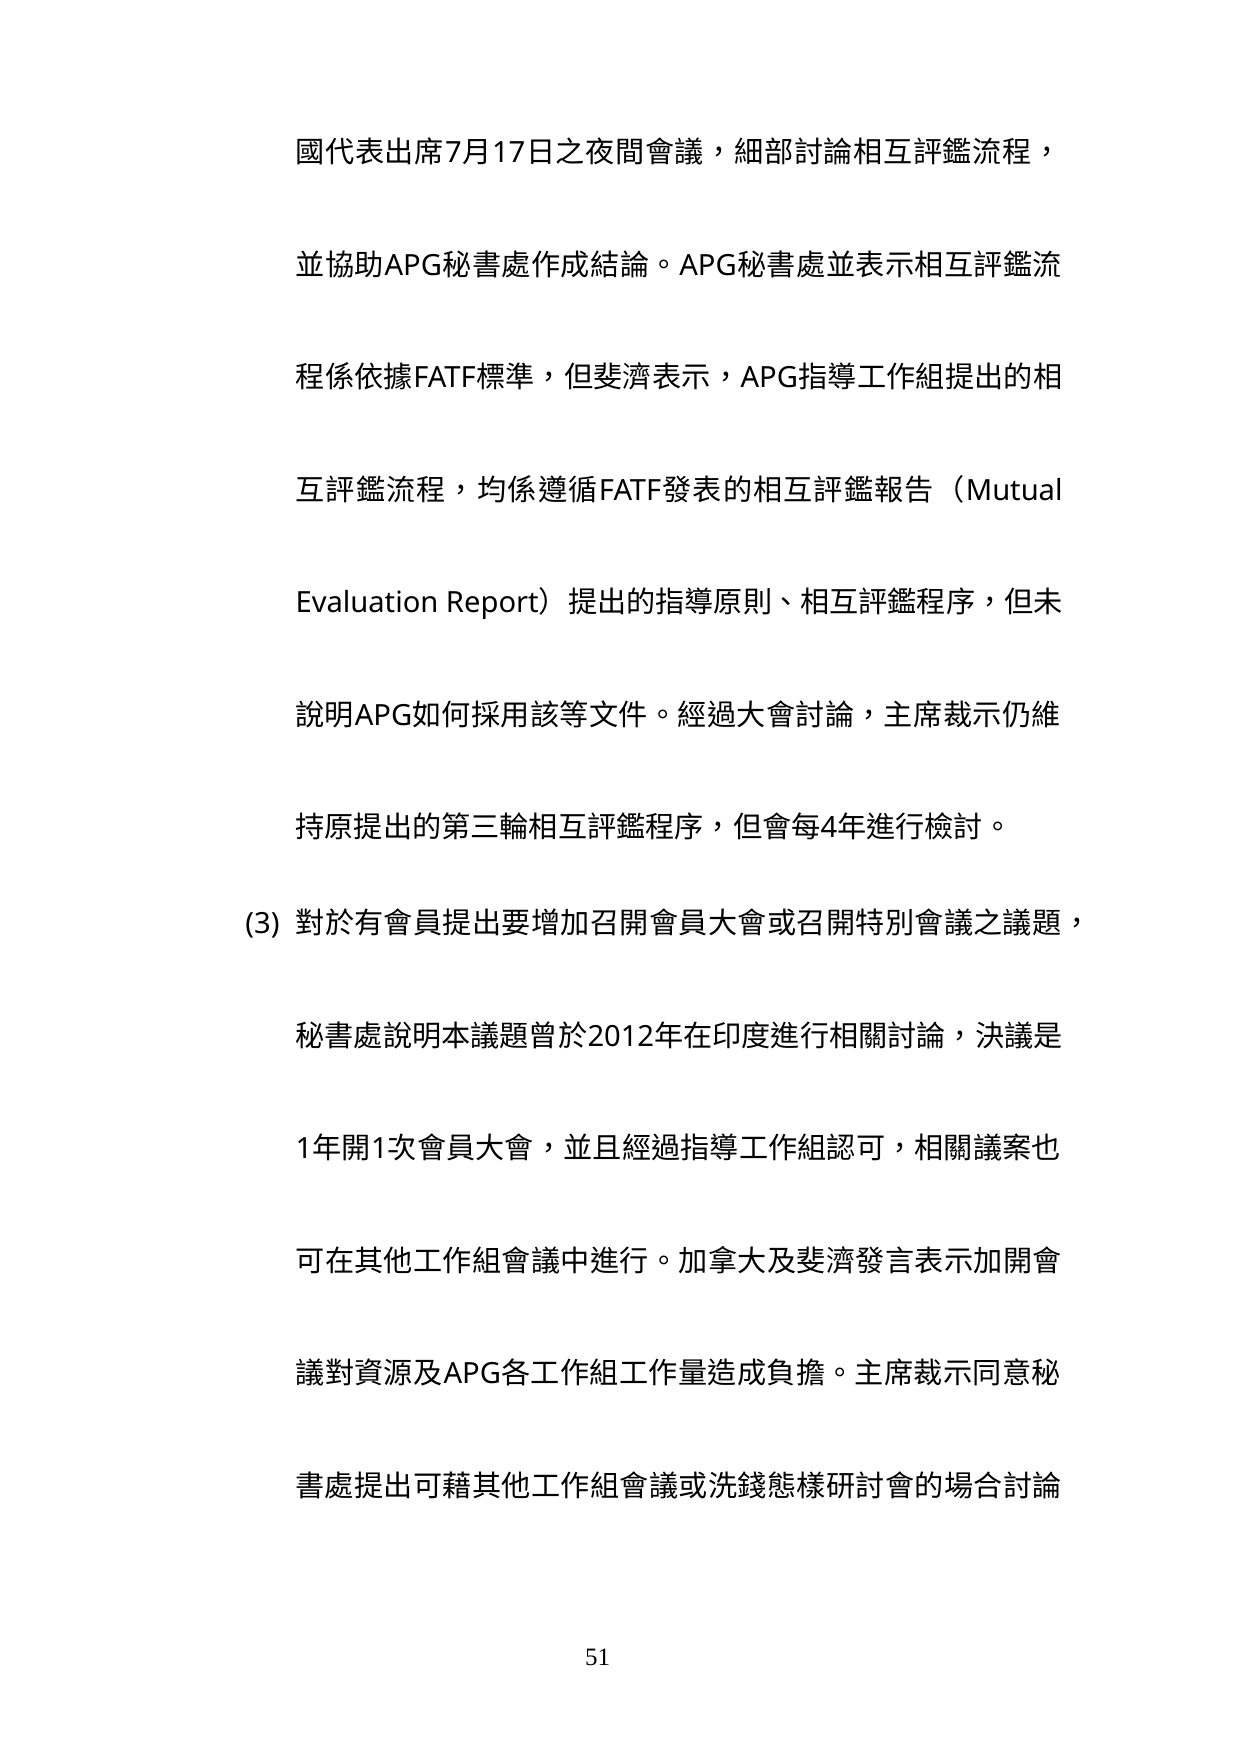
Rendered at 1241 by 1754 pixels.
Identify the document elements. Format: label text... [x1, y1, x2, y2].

list 對於有會員提出要增加召開會員大會或召開特別會議之議題，秘書處說明本議題曾於2012年在印度進行相關討論，決議是1年開1次會員大會，並且經過指導工作組認可，相關議案也可在其他工作組會議中進行。加拿大及斐濟發言表示加開會議對資源及APG各工作組工作量造成負擔。主席裁示同意秘書處提出可藉其他工作組會議或洗錢態樣研討會的場合討論新增議題。 [245, 883, 1062, 1521]
list 國代表出席7月17日之夜間會議，細部討論相互評鑑流程，並協助APG秘書處作成結論。APG秘書處並表示相互評鑑流程係依據FATF標準，但斐濟表示，APG指導工作組提出的相互評鑑流程，均係遵循FATF發表的相互評鑑報告（Mutual Evaluation Report）提出的指導原則、相互評鑑程序，但未說明APG如何採用該等文件。經過大會討論，主席裁示仍維持原提出的第三輪相互評鑑程序，但會每4年進行檢討。 [245, 112, 1062, 862]
